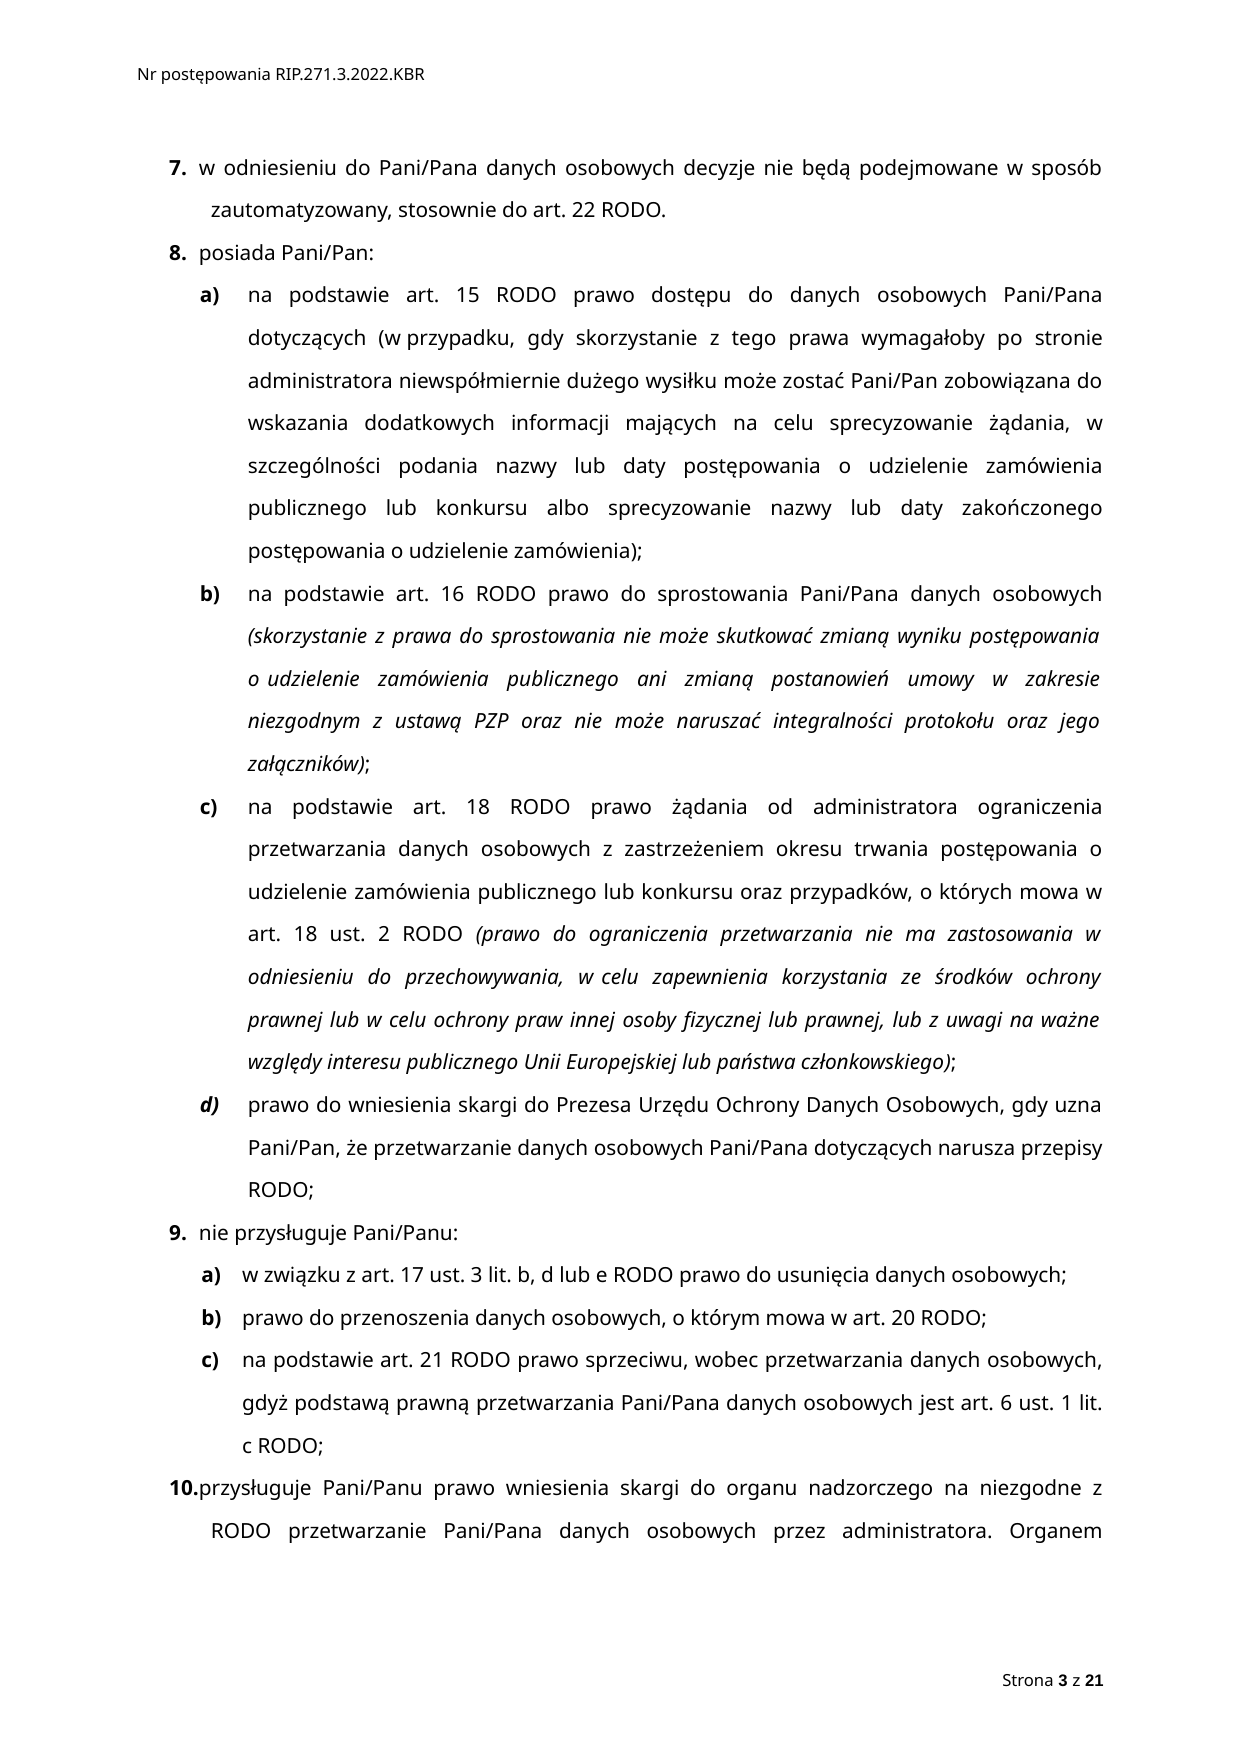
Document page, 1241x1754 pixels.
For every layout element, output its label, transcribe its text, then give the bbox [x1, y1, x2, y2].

list nie przysługuje Pani/Panu: [169, 1218, 1103, 1246]
list na podstawie art. 18 RODO prawo żądania od administratora ograniczenia przetwarzania danych osobowych z zastrzeżeniem okresu trwania postępowania o udzielenie zamówienia publicznego lub konkursu oraz przypadków, o których mowa w art. 18 ust. 2 RODO (prawo do ograniczenia przetwarzania nie ma zastosowania w odniesieniu do przechowywania, w celu zapewnienia korzystania ze środków ochrony prawnej lub w celu ochrony praw innej osoby fizycznej lub prawnej, lub z uwagi na ważne względy interesu publicznego Unii Europejskiej lub państwa członkowskiego); [199, 792, 1103, 1076]
list na podstawie art. 15 RODO prawo dostępu do danych osobowych Pani/Pana dotyczących (w przypadku, gdy skorzystanie z tego prawa wymagałoby po stronie administratora niewspółmiernie dużego wysiłku może zostać Pani/Pan zobowiązana do wskazania dodatkowych informacji mających na celu sprecyzowanie żądania, w szczególności podania nazwy lub daty postępowania o udzielenie zamówienia publicznego lub konkursu albo sprecyzowanie nazwy lub daty zakończonego postępowania o udzielenie zamówienia); [199, 281, 1103, 564]
list prawo do wniesienia skargi do Prezesa Urzędu Ochrony Danych Osobowych, gdy uzna Pani/Pan, że przetwarzanie danych osobowych Pani/Pana dotyczących narusza przepisy RODO; [199, 1090, 1103, 1204]
list na podstawie art. 16 RODO prawo do sprostowania Pani/Pana danych osobowych (skorzystanie z prawa do sprostowania nie może skutkować zmianą wyniku postępowania o udzielenie zamówienia publicznego ani zmianą postanowień umowy w zakresie niezgodnym z ustawą PZP oraz nie może naruszać integralności protokołu oraz jego załączników); [199, 579, 1103, 778]
list w odniesieniu do Pani/Pana danych osobowych decyzje nie będą podejmowane w sposób zautomatyzowany, stosownie do art. 22 RODO. [169, 153, 1103, 224]
list prawo do przenoszenia danych osobowych, o którym mowa w art. 20 RODO; [201, 1303, 1103, 1331]
list przysługuje Pani/Panu prawo wniesienia skargi do organu nadzorczego na niezgodne z RODO przetwarzanie Pani/Pana danych osobowych przez administratora. Organem [169, 1473, 1103, 1544]
list na podstawie art. 21 RODO prawo sprzeciwu, wobec przetwarzania danych osobowych, gdyż podstawą prawną przetwarzania Pani/Pana danych osobowych jest art. 6 ust. 1 lit. c RODO; [201, 1346, 1103, 1459]
list w związku z art. 17 ust. 3 lit. b, d lub e RODO prawo do usunięcia danych osobowych; [201, 1260, 1103, 1289]
list posiada Pani/Pan: [169, 238, 1103, 266]
